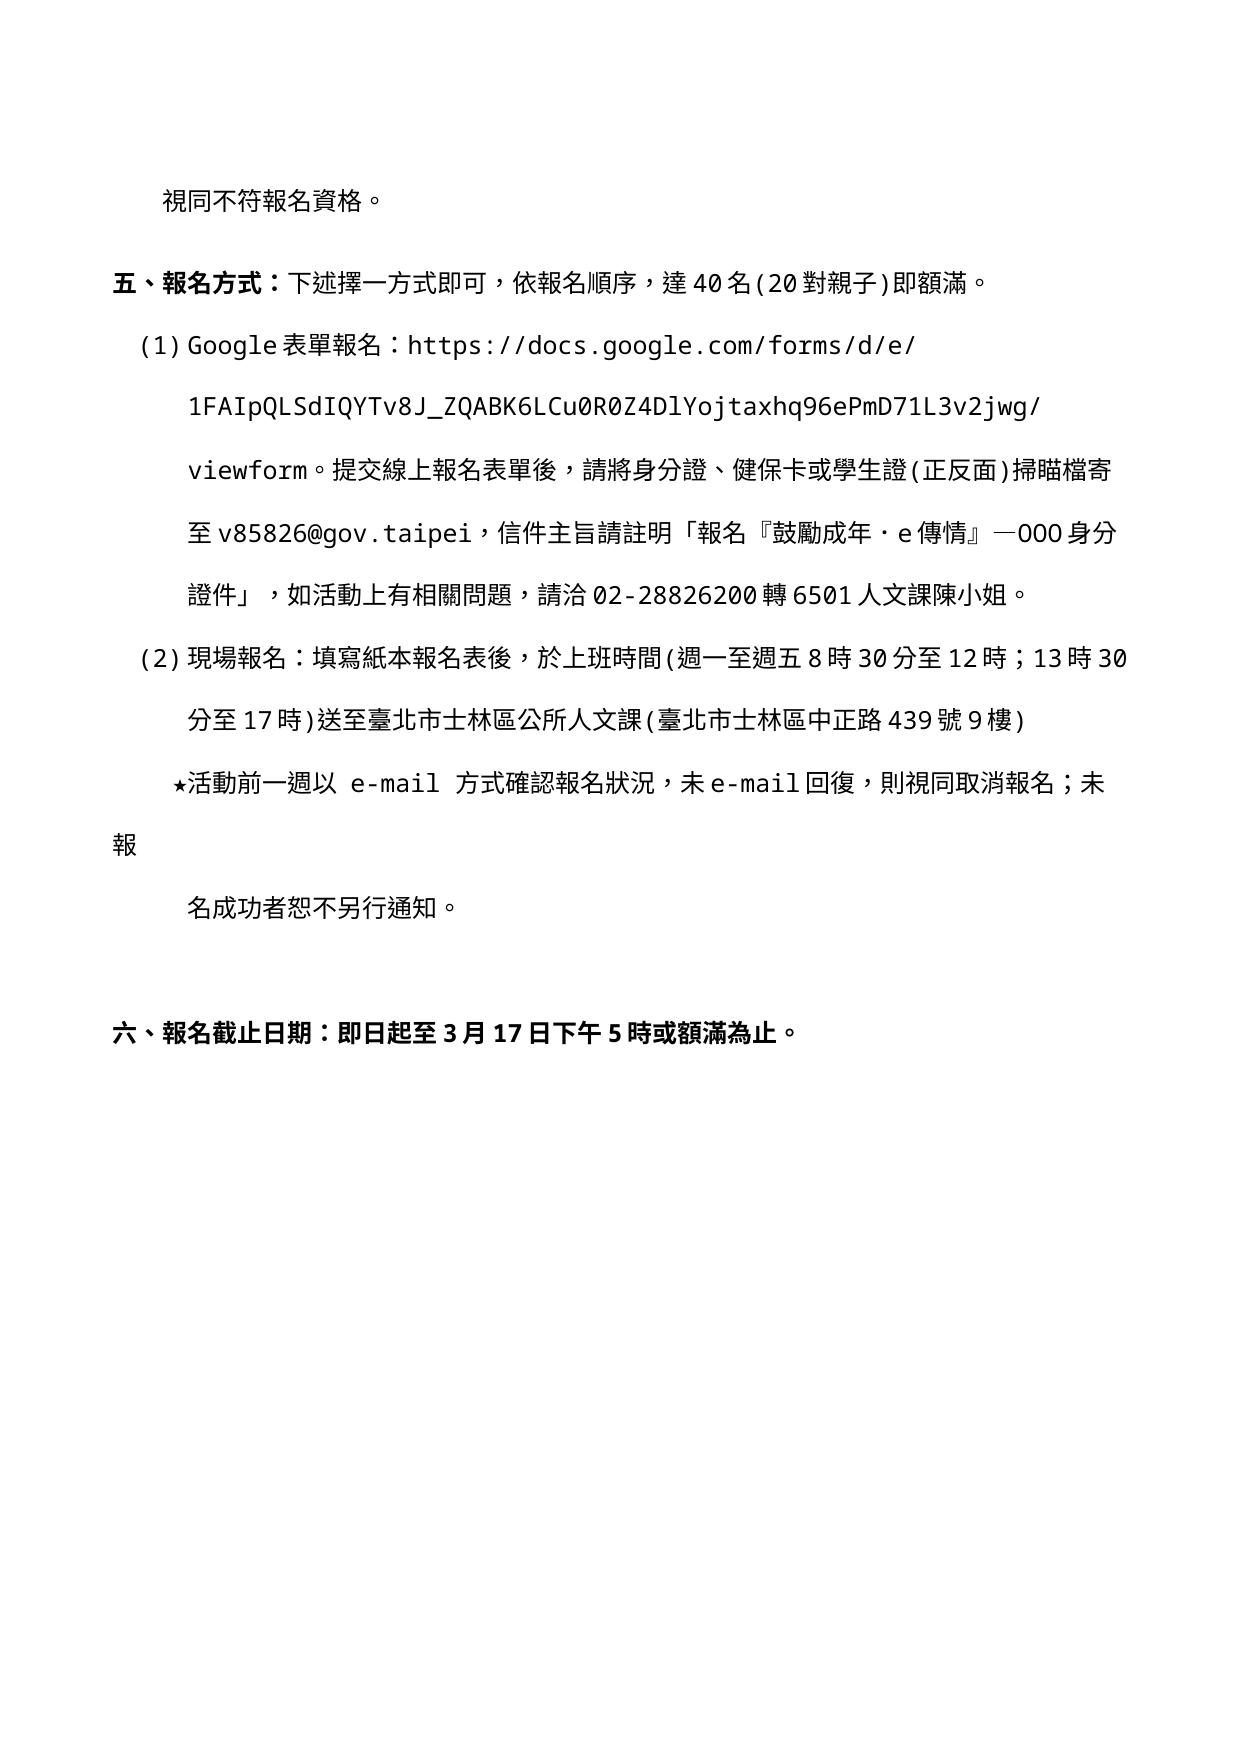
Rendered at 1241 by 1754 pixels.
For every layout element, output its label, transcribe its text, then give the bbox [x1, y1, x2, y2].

text ★活動前一週以 e-mail 方式確認報名狀況，未e-mail回復，則視同取消報名；未報 [112, 739, 1128, 864]
list 現場報名：填寫紙本報名表後，於上班時間(週一至週五8時30分至12時；13時30分至17時)送至臺北市士林區公所人文課(臺北市士林區中正路439號9樓) [137, 614, 1128, 739]
text 視同不符報名資格。 [162, 158, 1128, 221]
text 名成功者恕不另行通知。 [137, 864, 1128, 927]
text 六、報名截止日期：即日起至3月17日下午5時或額滿為止。 [112, 989, 1128, 1052]
list Google表單報名：https://docs.google.com/forms/d/e/1FAIpQLSdIQYTv8J_ZQABK6LCu0R0Z4DlYojtaxhq96ePmD71L3v2jwg/viewform。提交線上報名表單後，請將身分證、健保卡或學生證(正反面)掃瞄檔寄至v85826@gov.taipei，信件主旨請註明「報名『鼓勵成年．e傳情』—OOO身分證件」，如活動上有相關問題，請洽02-28826200轉6501人文課陳小姐。 [137, 302, 1128, 614]
text 五、報名方式：下述擇一方式即可，依報名順序，達40名(20對親子)即額滿。 [112, 239, 1128, 302]
